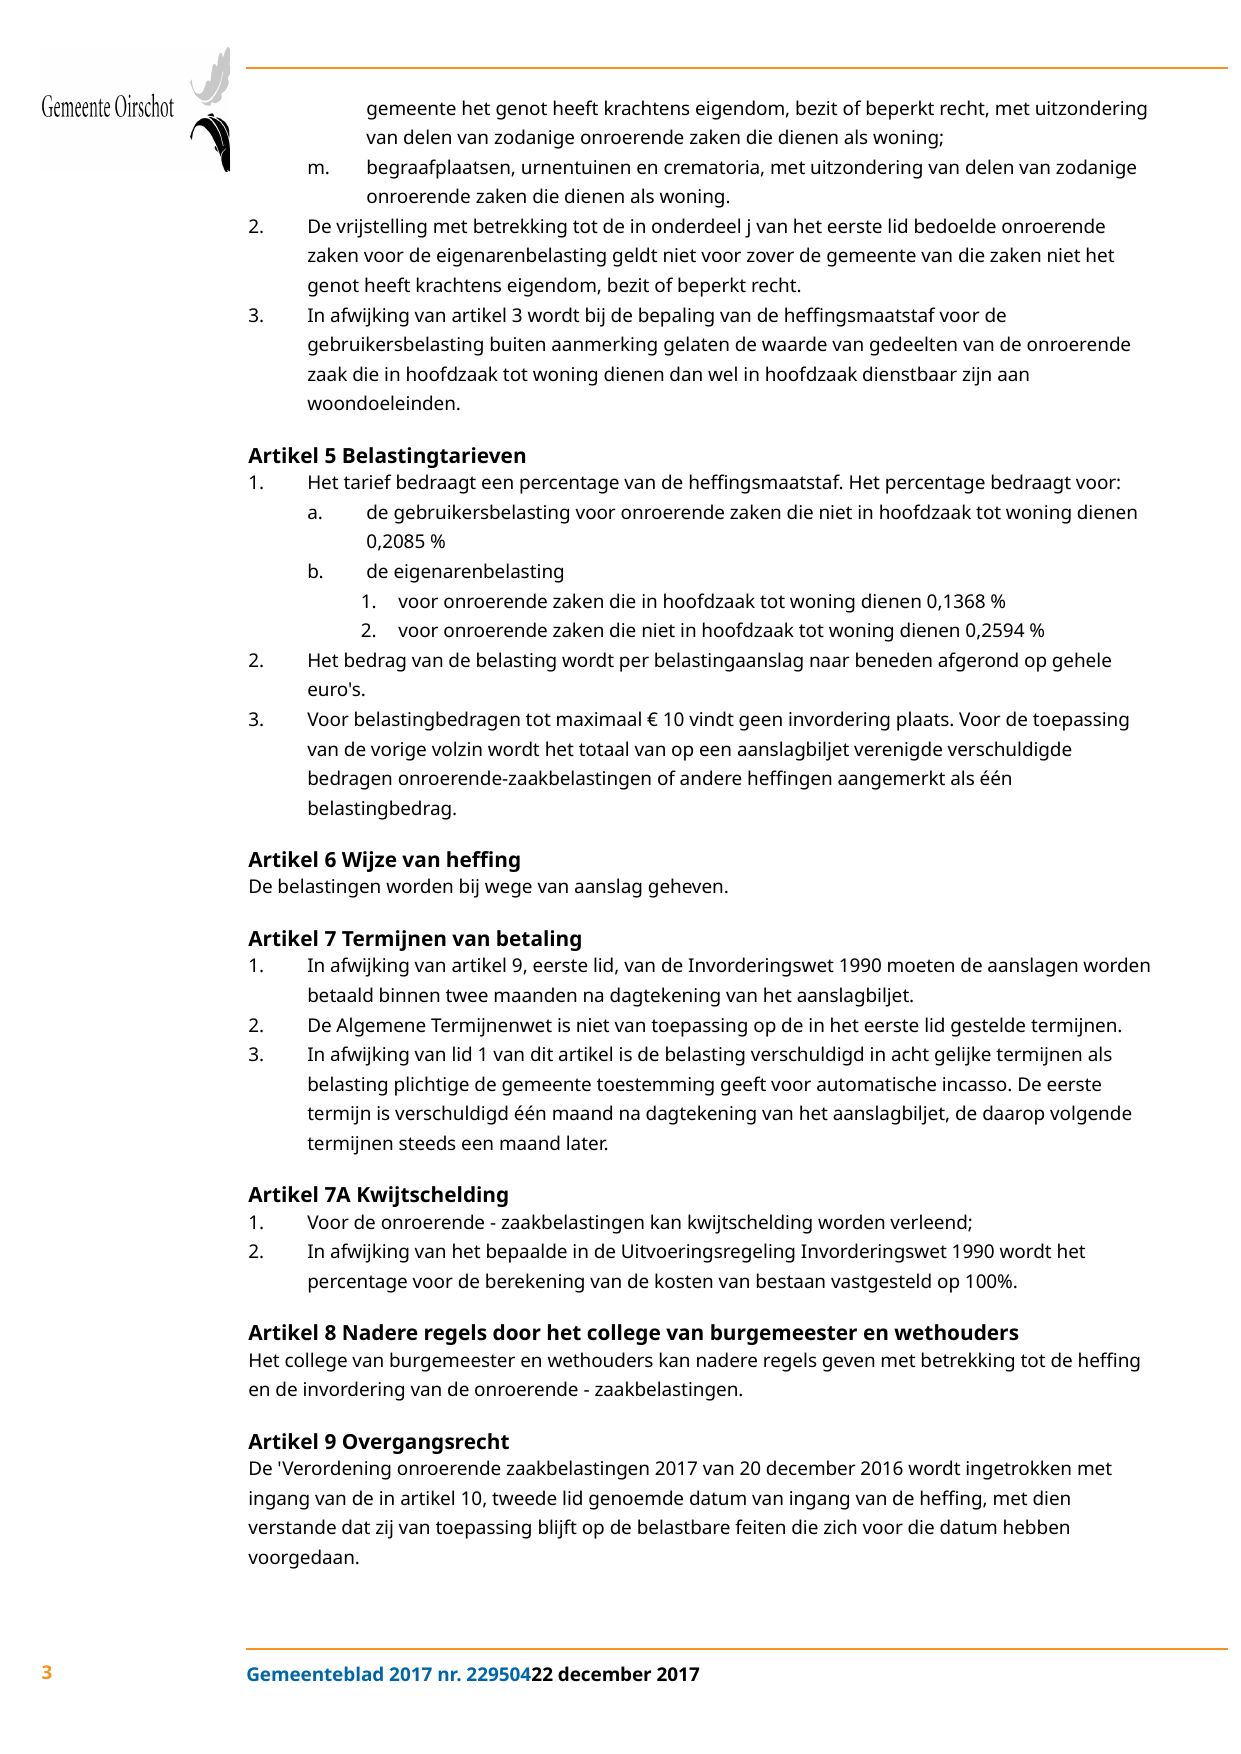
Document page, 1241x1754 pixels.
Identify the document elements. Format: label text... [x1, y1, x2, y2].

text De 'Verordening onroerende zaakbelastingen 2017 van 20 december 2016 wordt ingetrokken met ingang van de in artikel 10, tweede lid genoemde datum van ingang van de heffing, met dien verstande dat zij van toepassing blijft op de belastbare feiten die zich voor die datum hebben voorgedaan. [248, 1455, 1152, 1570]
list In afwijking van artikel 9, eerste lid, van de Invorderingswet 1990 moeten de aanslagen worden betaald binnen twee maanden na dagtekening van het aanslagbiljet. [248, 953, 1152, 1008]
list voor onroerende zaken die niet in hoofdzaak tot woning dienen 0,2594 % [361, 617, 1152, 643]
text Artikel 7 Termijnen van betaling [248, 924, 1152, 953]
text De belastingen worden bij wege van aanslag geheven. [248, 874, 1152, 899]
list De vrijstelling met betrekking tot de in onderdeel j van het eerste lid bedoelde onroerende zaken voor de eigenarenbelasting geldt niet voor zover de gemeente van die zaken niet het genot heeft krachtens eigendom, bezit of beperkt recht. [248, 213, 1152, 298]
text Artikel 9 Overgangsrecht [248, 1427, 1152, 1455]
list De Algemene Termijnenwet is niet van toepassing op de in het eerste lid gestelde termijnen. [248, 1012, 1152, 1037]
list Voor de onroerende - zaakbelastingen kan kwijtschelding worden verleend; [248, 1209, 1152, 1235]
text Artikel 6 Wijze van heffing [248, 845, 1152, 874]
text Artikel 5 Belastingtarieven [248, 441, 1152, 469]
list In afwijking van het bepaalde in de Uitvoeringsregeling Invorderingswet 1990 wordt het percentage voor de berekening van de kosten van bestaan vastgesteld op 100%. [248, 1238, 1152, 1294]
text Artikel 7A Kwijtschelding [248, 1181, 1152, 1209]
picture [41, 47, 231, 172]
text Het college van burgemeester en wethouders kan nadere regels geven met betrekking tot de heffing en de invordering van de onroerende - zaakbelastingen. [248, 1347, 1152, 1402]
list begraafplaatsen, urnentuinen en crematoria, met uitzondering van delen van zodanige onroerende zaken die dienen als woning. [307, 154, 1152, 209]
list de gebruikersbelasting voor onroerende zaken die niet in hoofdzaak tot woning dienen 0,2085 % [307, 499, 1152, 554]
text Artikel 8 Nadere regels door het college van burgemeester en wethouders [248, 1318, 1152, 1347]
list Voor belastingbedragen tot maximaal € 10 vindt geen invordering plaats. Voor de toepassing van de vorige volzin wordt het totaal van op een aanslagbiljet verenigde verschuldigde bedragen onroerende-zaakbelastingen of andere heffingen aangemerkt als één belastingbedrag. [248, 706, 1152, 821]
list voor onroerende zaken die in hoofdzaak tot woning dienen 0,1368 % [361, 588, 1152, 613]
list Het tarief bedraagt een percentage van de heffingsmaatstaf. Het percentage bedraagt voor: [248, 469, 1152, 495]
list de eigenarenbelasting [307, 558, 1152, 584]
list Het bedrag van de belasting wordt per belastingaanslag naar beneden afgerond op gehele euro's. [248, 647, 1152, 702]
list In afwijking van lid 1 van dit artikel is de belasting verschuldigd in acht gelijke termijnen als belasting plichtige de gemeente toestemming geeft voor automatische incasso. De eerste termijn is verschuldigd één maand na dagtekening van het aanslagbiljet, de daarop volgende termijnen steeds een maand later. [248, 1041, 1152, 1156]
list In afwijking van artikel 3 wordt bij de bepaling van de heffingsmaatstaf voor de gebruikersbelasting buiten aanmerking gelaten de waarde van gedeelten van de onroerende zaak die in hoofdzaak tot woning dienen dan wel in hoofdzaak dienstbaar zijn aan woondoeleinden. [248, 302, 1152, 416]
list gemeente het genot heeft krachtens eigendom, bezit of beperkt recht, met uitzondering van delen van zodanige onroerende zaken die dienen als woning; [307, 95, 1152, 150]
